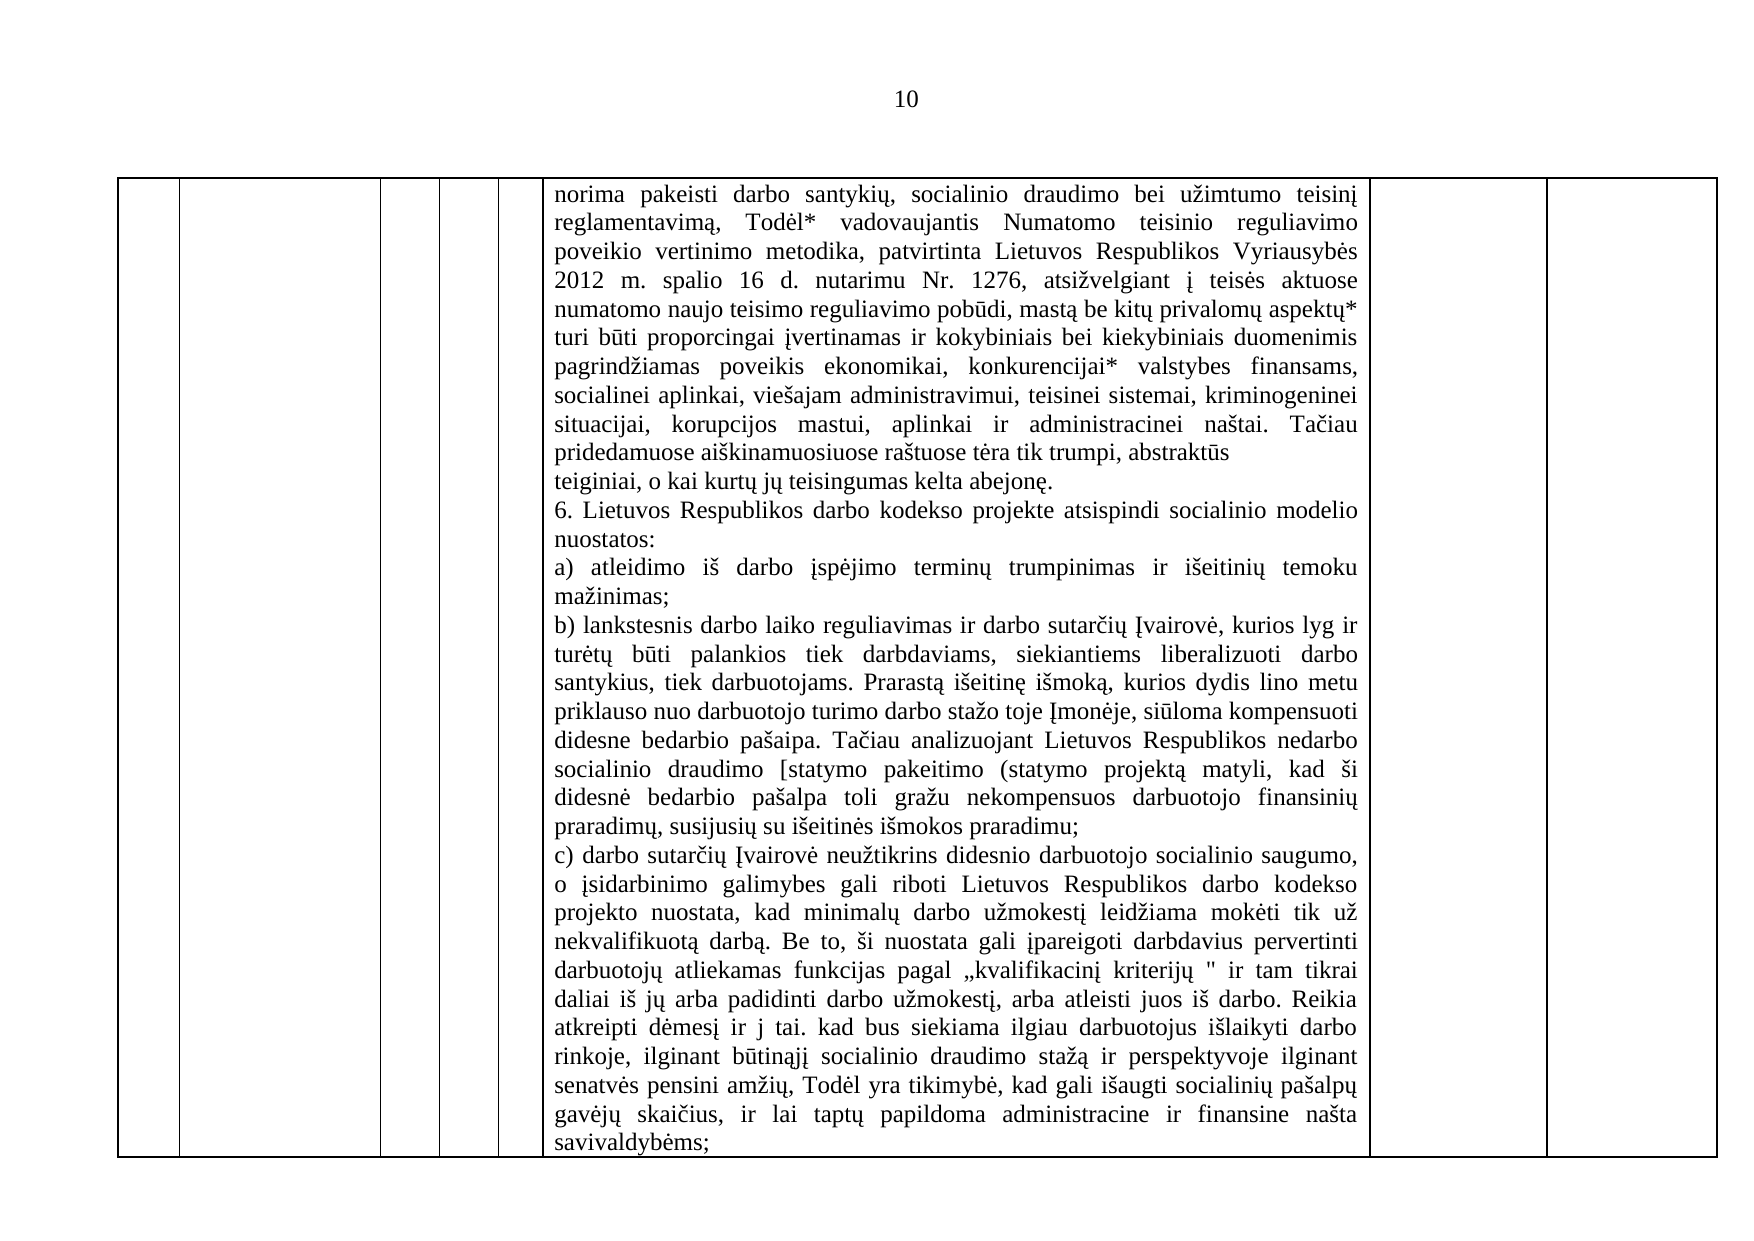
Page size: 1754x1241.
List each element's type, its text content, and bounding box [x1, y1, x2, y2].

table_cell [1548, 179, 1716, 1156]
table_cell [440, 179, 498, 1156]
table_cell norima pakeisti darbo santykių, socialinio draudimo bei užimtumo teisinį reglamentavimą, Todėl* vadovaujantis Numatomo teisinio reguliavimo poveikio vertinimo metodika, patvirtinta Lietuvos Respublikos Vyriausybės 2012 m. spalio 16 d. nutarimu Nr. 1276, atsižvelgiant į teisės aktuose numatomo naujo teisimo reguliavimo pobūdi, mastą be kitų privalomų aspektų* turi būti proporcingai įvertinamas ir kokybiniais bei kiekybiniais duomenimis pagrindžiamas poveikis ekonomikai, konkurencijai* valstybes finansams, socialinei aplinkai, viešajam administravimui, teisinei sistemai, kriminogeninei situacijai, korupcijos mastui, aplinkai ir administracinei naštai. Tačiau pridedamuose aiškinamuosiuose raštuose tėra tik trumpi, abstraktūs teiginiai, o kai kurtų jų teisingumas kelta abejonę. 6. Lietuvos Respublikos darbo kodekso projekte atsispindi socialinio modelio nuostatos: a) atleidimo iš darbo įspėjimo terminų trumpinimas ir išeitinių temoku mažinimas; b) lankstesnis darbo laiko reguliavimas ir darbo sutarčių Įvairovė, kurios lyg ir turėtų būti palankios tiek darbdaviams, siekiantiems liberalizuoti darbo santykius, tiek darbuotojams. Prarastą išeitinę išmoką, kurios dydis lino metu priklauso nuo darbuotojo turimo darbo stažo toje Įmonėje, siūloma kompensuoti didesne bedarbio pašaipa. Tačiau analizuojant Lietuvos Respublikos nedarbo socialinio draudimo [statymo pakeitimo (statymo projektą matyli, kad ši didesnė bedarbio pašalpa toli gražu nekompensuos darbuotojo finansinių praradimų, susijusių su išeitinės išmokos praradimu; c) darbo sutarčių Įvairovė neužtikrins didesnio darbuotojo socialinio saugumo, o įsidarbinimo galimybes gali riboti Lietuvos Respublikos darbo kodekso projekto nuostata, kad minimalų darbo užmokestį leidžiama mokėti tik už nekvalifikuotą darbą. Be to, ši nuostata gali įpareigoti darbdavius pervertinti darbuotojų atliekamas funkcijas pagal „kvalifikacinį kriterijų " ir tam tikrai daliai iš jų arba padidinti darbo užmokestį, arba atleisti juos iš darbo. Reikia atkreipti dėmesį ir j tai. kad bus siekiama ilgiau darbuotojus išlaikyti darbo rinkoje, ilginant būtinąjį socialinio draudimo stažą ir perspektyvoje ilginant senatvės pensini amžių, Todėl yra tikimybė, kad gali išaugti socialinių pašalpų gavėjų skaičius, ir lai taptų papildoma administracine ir finansine našta savivaldybėms; [544, 179, 1369, 1156]
table_cell [499, 179, 542, 1156]
table_cell [180, 179, 380, 1156]
table_cell [1371, 179, 1546, 1156]
table_cell [119, 179, 179, 1156]
table_cell [381, 179, 439, 1156]
